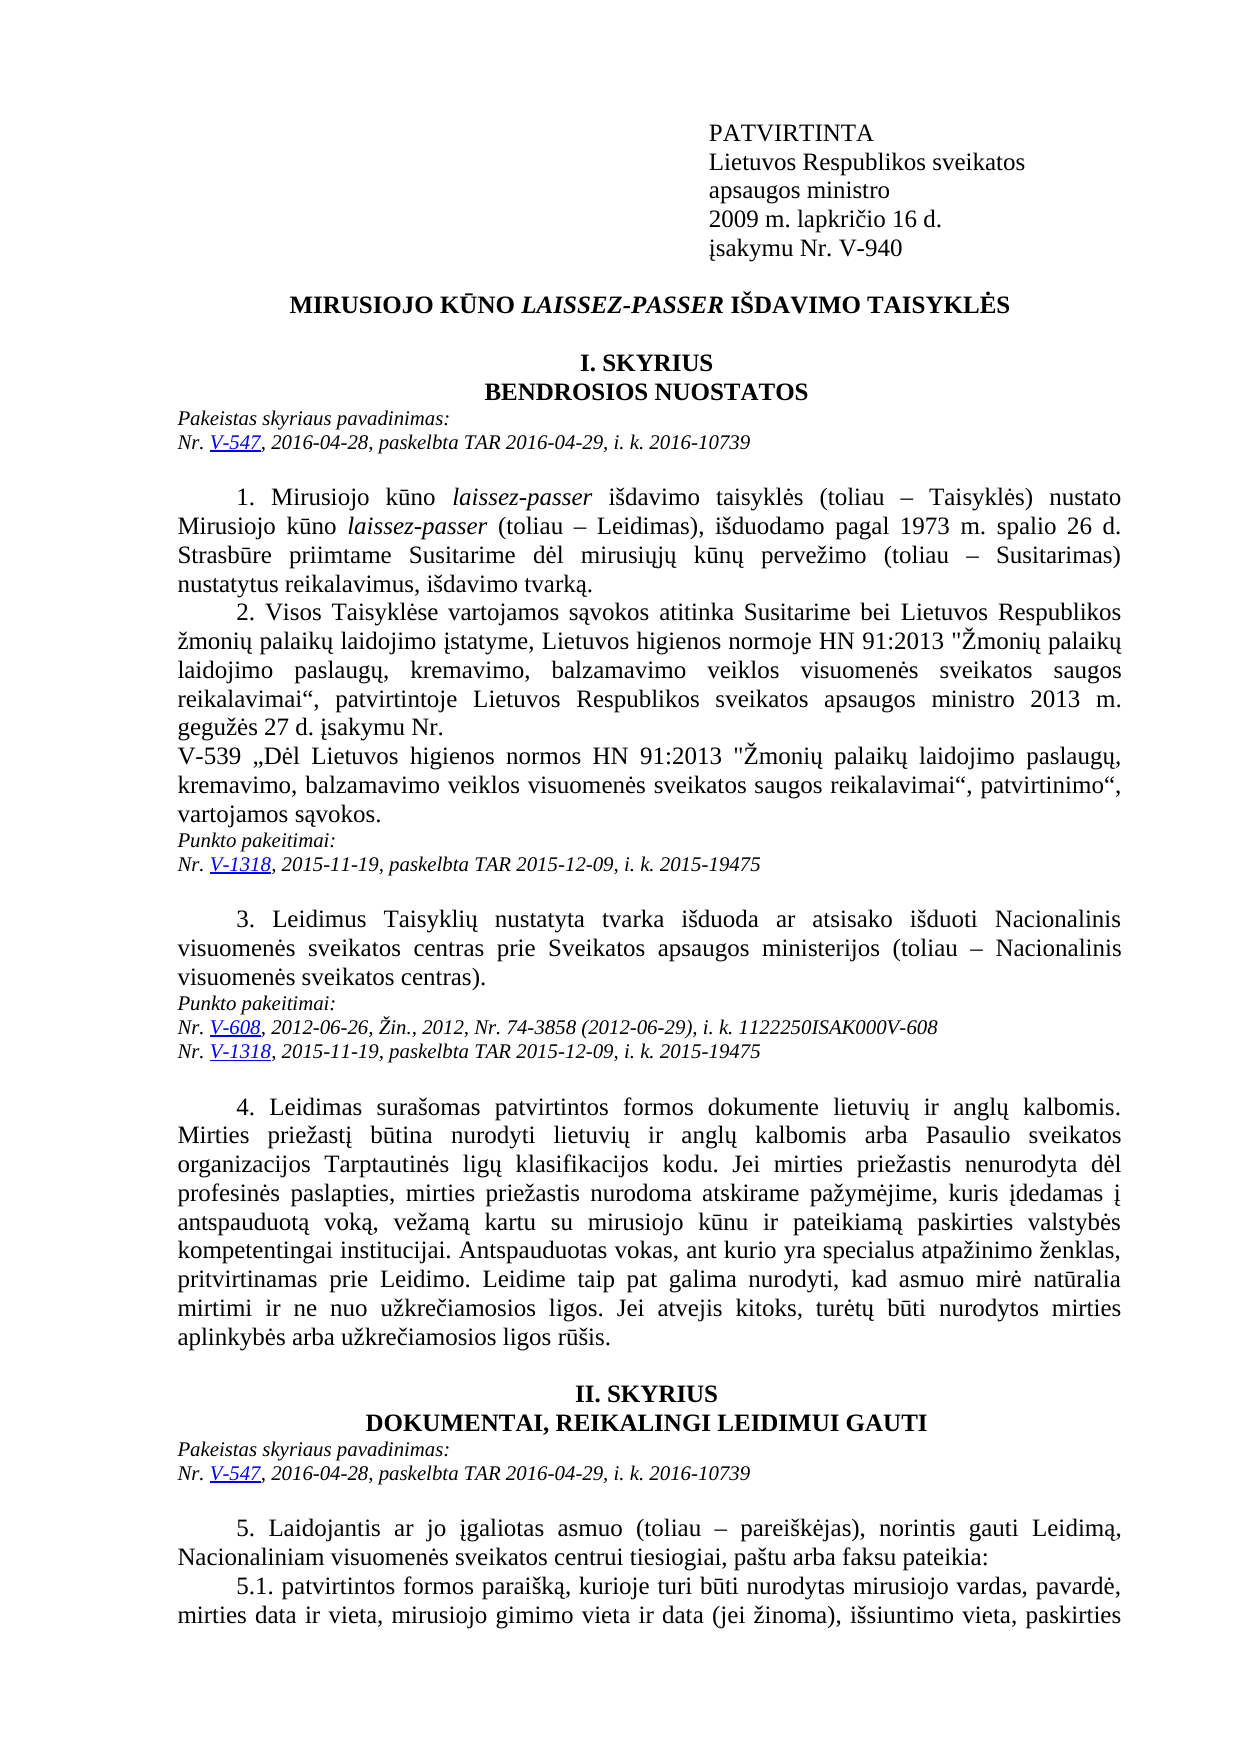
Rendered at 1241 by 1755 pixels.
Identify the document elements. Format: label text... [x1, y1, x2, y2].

text 3. Leidimus Taisyklių nustatyta tvarka išduoda ar atsisako išduoti Nacionalinis visuomenės sveikatos centras prie Sveikatos apsaugos ministerijos (toliau – Nacionalinis visuomenės sveikatos centras). [177, 904, 1122, 991]
text I. SKYRIUS BENDROSIOS NUOSTATOS [177, 348, 1122, 406]
text Nr. V-608, 2012-06-26, Žin., 2012, Nr. 74-3858 (2012-06-29), i. k. 1122250ISAK000V-608 [177, 1015, 1122, 1039]
text Nr. V-1318, 2015-11-19, paskelbta TAR 2015-12-09, i. k. 2015-19475 [177, 852, 1122, 876]
text 4. Leidimas surašomas patvirtintos formos dokumente lietuvių ir anglų kalbomis. Mirties priežastį būtina nurodyti lietuvių ir anglų kalbomis arba Pasaulio sveikatos organizacijos Tarptautinės ligų klasifikacijos kodu. Jei mirties priežastis nenurodyta dėl profesinės paslapties, mirties priežastis nurodoma atskirame pažymėjime, kuris įdedamas į antspauduotą voką, vežamą kartu su mirusiojo kūnu ir pateikiamą paskirties valstybės kompetentingai institucijai. Antspauduotas vokas, ant kurio yra specialus atpažinimo ženklas, pritvirtinamas prie Leidimo. Leidime taip pat galima nurodyti, kad asmuo mirė natūralia mirtimi ir ne nuo užkrečiamosios ligos. Jei atvejis kitoks, turėtų būti nurodytos mirties aplinkybės arba užkrečiamosios ligos rūšis. [177, 1092, 1122, 1350]
text 1. Mirusiojo kūno laissez-passer išdavimo taisyklės (toliau – Taisyklės) nustato Mirusiojo kūno laissez-passer (toliau – Leidimas), išduodamo pagal 1973 m. spalio 26 d. Strasbūre priimtame Susitarime dėl mirusiųjų kūnų pervežimo (toliau – Susitarimas) nustatytus reikalavimus, išdavimo tvarką. [177, 482, 1122, 597]
text Pakeistas skyriaus pavadinimas: [177, 1437, 1122, 1461]
text Punkto pakeitimai: [177, 991, 1122, 1015]
text V-539 „Dėl Lietuvos higienos normos HN 91:2013 "Žmonių palaikų laidojimo paslaugų, kremavimo, balzamavimo veiklos visuomenės sveikatos saugos reikalavimai“, patvirtinimo“, vartojamos sąvokos. [177, 741, 1122, 827]
text 5.1. patvirtintos formos paraišką, kurioje turi būti nurodytas mirusiojo vardas, pavardė, mirties data ir vieta, mirusiojo gimimo vieta ir data (jei žinoma), išsiuntimo vieta, paskirties [177, 1571, 1122, 1628]
text II. SKYRIUS DOKUMENTAI, REIKALINGI LEIDIMUI GAUTI [177, 1379, 1122, 1437]
text 2. Visos Taisyklėse vartojamos sąvokos atitinka Susitarime bei Lietuvos Respublikos žmonių palaikų laidojimo įstatyme, Lietuvos higienos normoje HN 91:2013 "Žmonių palaikų laidojimo paslaugų, kremavimo, balzamavimo veiklos visuomenės sveikatos saugos reikalavimai“, patvirtintoje Lietuvos Respublikos sveikatos apsaugos ministro 2013 m. gegužės 27 d. įsakymu Nr. [177, 597, 1122, 741]
text Nr. V-1318, 2015-11-19, paskelbta TAR 2015-12-09, i. k. 2015-19475 [177, 1039, 1122, 1063]
text įsakymu Nr. V-940 [177, 233, 1122, 262]
text Nr. V-547, 2016-04-28, paskelbta TAR 2016-04-29, i. k. 2016-10739 [177, 1461, 1122, 1485]
text apsaugos ministro [177, 176, 1122, 204]
text Lietuvos Respublikos sveikatos [177, 147, 1122, 176]
text MIRUSIOJO KŪNO LAISSEZ-PASSER IŠDAVIMO TAISYKLĖS [177, 291, 1122, 319]
text Pakeistas skyriaus pavadinimas: [177, 406, 1122, 430]
text Punkto pakeitimai: [177, 827, 1122, 852]
text 5. Laidojantis ar jo įgaliotas asmuo (toliau – pareiškėjas), norintis gauti Leidimą, Nacionaliniam visuomenės sveikatos centrui tiesiogiai, paštu arba faksu pateikia: [177, 1513, 1122, 1571]
text Nr. V-547, 2016-04-28, paskelbta TAR 2016-04-29, i. k. 2016-10739 [177, 430, 1122, 454]
text 2009 m. lapkričio 16 d. [177, 204, 1122, 233]
text PATVIRTINTA [709, 118, 1122, 147]
